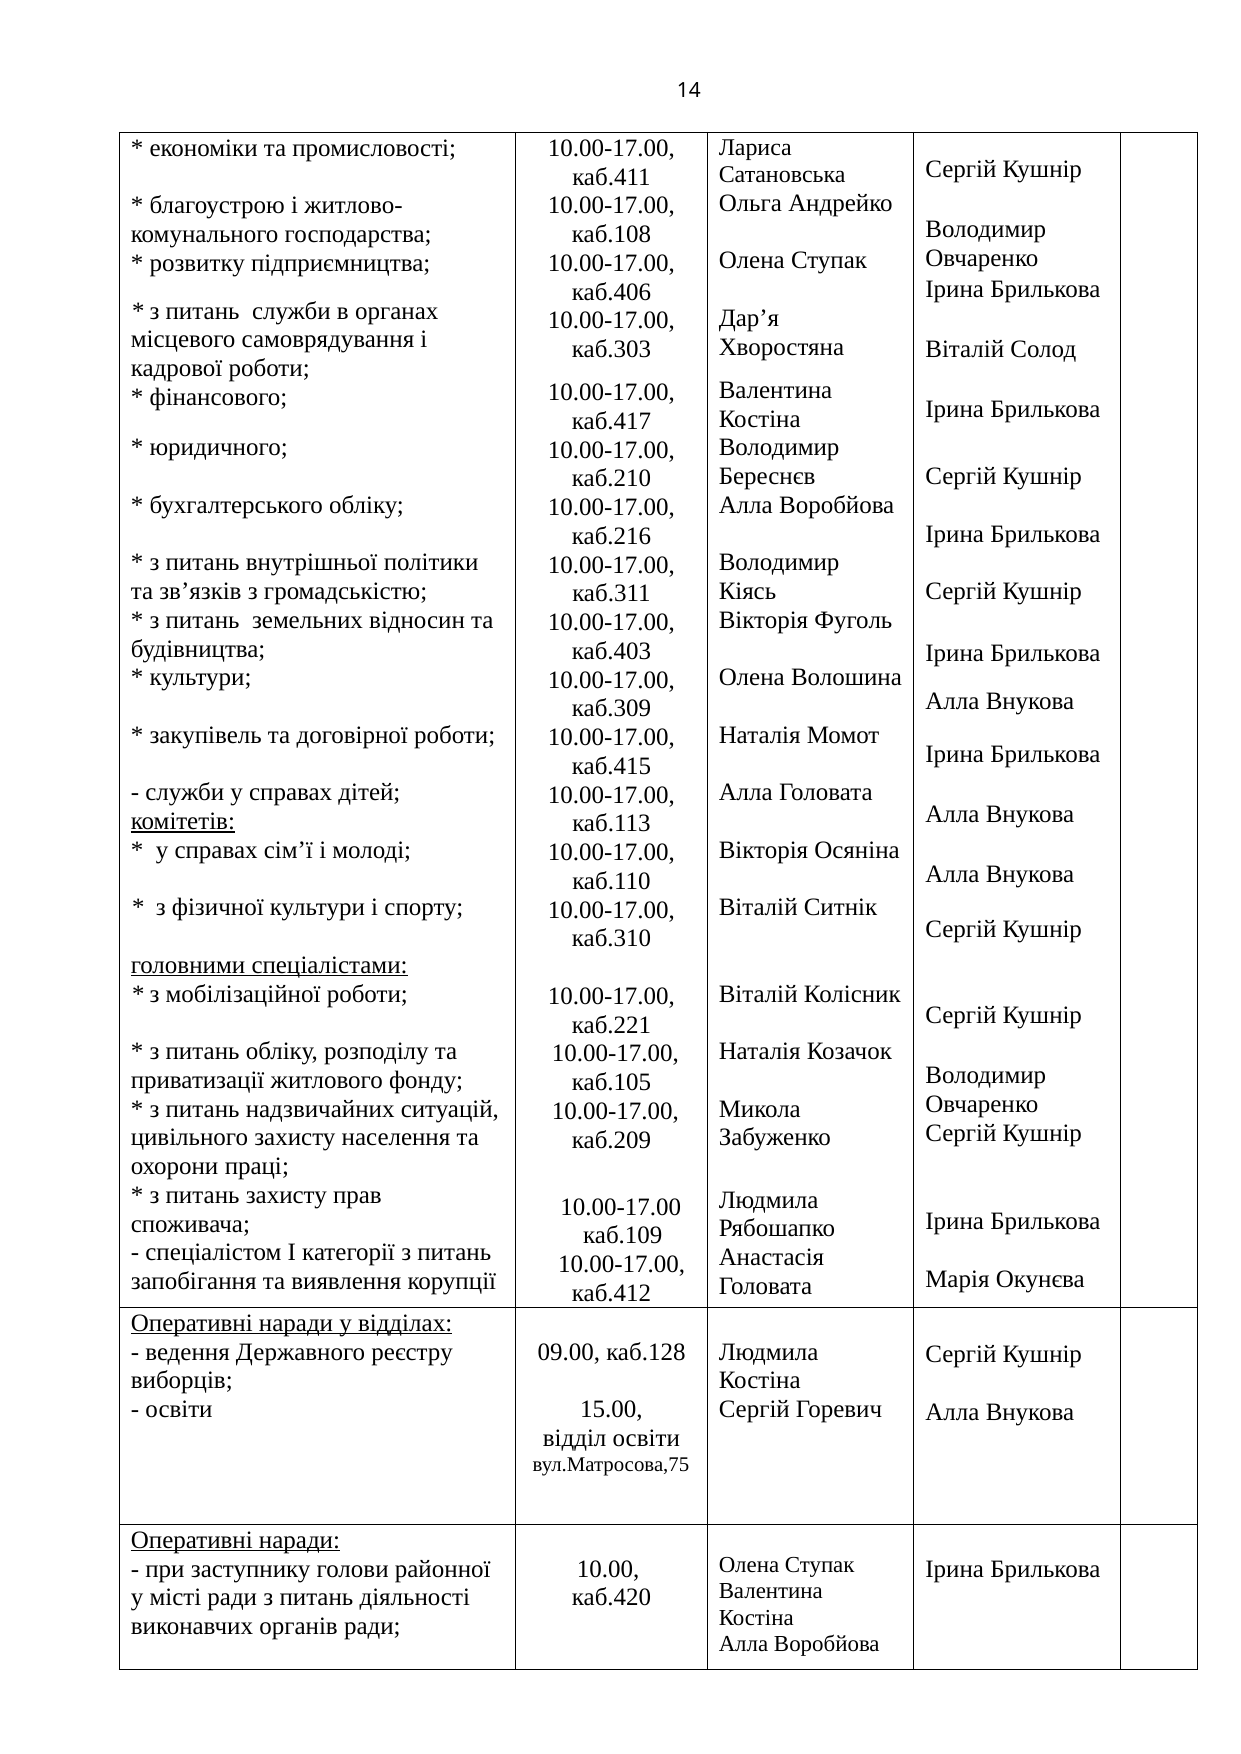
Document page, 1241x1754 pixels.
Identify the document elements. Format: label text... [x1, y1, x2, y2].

table_cell 10.00, каб.420 [516, 1525, 707, 1669]
table_cell Оперативні наради: - при заступнику голови районної у місті ради з питань діяльності виконавчих органів ради; [120, 1525, 515, 1669]
table_cell 09.00, каб.128 15.00, відділ освіти вул.Матросова,75 [516, 1308, 707, 1524]
table_header 10.00-17.00, каб.411 10.00-17.00, каб.108 10.00-17.00, каб.406 10.00-17.00, каб.303 10.00-17.00, каб.417 10.00-17.00, каб.210 10.00-17.00, каб.216 10.00-17.00, каб.311 10.00-17.00, каб.403 10.00-17.00, каб.309 10.00-17.00, каб.415 10.00-17.00, каб.113 10.00-17.00, каб.110 10.00-17.00, каб.310 10.00-17.00, каб.221 10.00-17.00, каб.105 10.00-17.00, каб.209 10.00-17.00 каб.109 10.00-17.00, каб.412 [516, 133, 707, 1307]
table_header [1121, 133, 1197, 1307]
table_header * економіки та промисловості; * благоустрою і житлово-комунального господарства; * розвитку підприємництва; * з питань служби в органах місцевого самоврядування і кадрової роботи; * фінансового; * юридичного; * бухгалтерського обліку; * з питань внутрішньої політики та зв’язків з громадськістю; * з питань земельних відносин та будівництва; * культури; * закупівель та договірної роботи; - служби у справах дітей; комітетів: * у справах сім’ї і молоді; * з фізичної культури і спорту; головними спеціалістами: * з мобілізаційної роботи; * з питань обліку, розподілу та приватизації житлового фонду; * з питань надзвичайних ситуацій, цивільного захисту населення та охорони праці; * з питань захисту прав споживача; - спеціалістом І категорії з питань запобігання та виявлення корупції [120, 133, 515, 1307]
table_header Сергій Кушнір Володимир Овчаренко Ірина Брилькова Віталій Солод Ірина Брилькова Сергій Кушнір Ірина Брилькова Сергій Кушнір Ірина Брилькова Алла Внукова Ірина Брилькова Алла Внукова Алла Внукова Сергій Кушнір Сергій Кушнір Володимир Овчаренко Сергій Кушнір Ірина Брилькова Марія Окунєва [914, 133, 1120, 1307]
table_cell Олена Ступак Валентина Костіна Алла Воробйова [708, 1525, 913, 1669]
table_cell Сергій Кушнір Алла Внукова [914, 1308, 1120, 1524]
table_cell Ірина Брилькова [914, 1525, 1120, 1669]
table_header Лариса Сатановська Ольга Андрейко Олена Ступак Дар’я Хворостяна Валентина Костіна Володимир Береснєв Алла Воробйова Володимир Кіясь Вікторія Фуголь Олена Волошина Наталія Момот Алла Головата Вікторія Осяніна Віталій Ситнік Віталій Колісник Наталія Козачок Микола Забуженко Людмила Рябошапко Анастасія Головата [708, 133, 913, 1307]
table_cell Оперативні наради у відділах: - ведення Державного реєстру виборців; - освіти [120, 1308, 515, 1524]
table_cell [1121, 1308, 1197, 1524]
table_cell Людмила Костіна Сергій Горевич [708, 1308, 913, 1524]
table_cell [1121, 1525, 1197, 1669]
